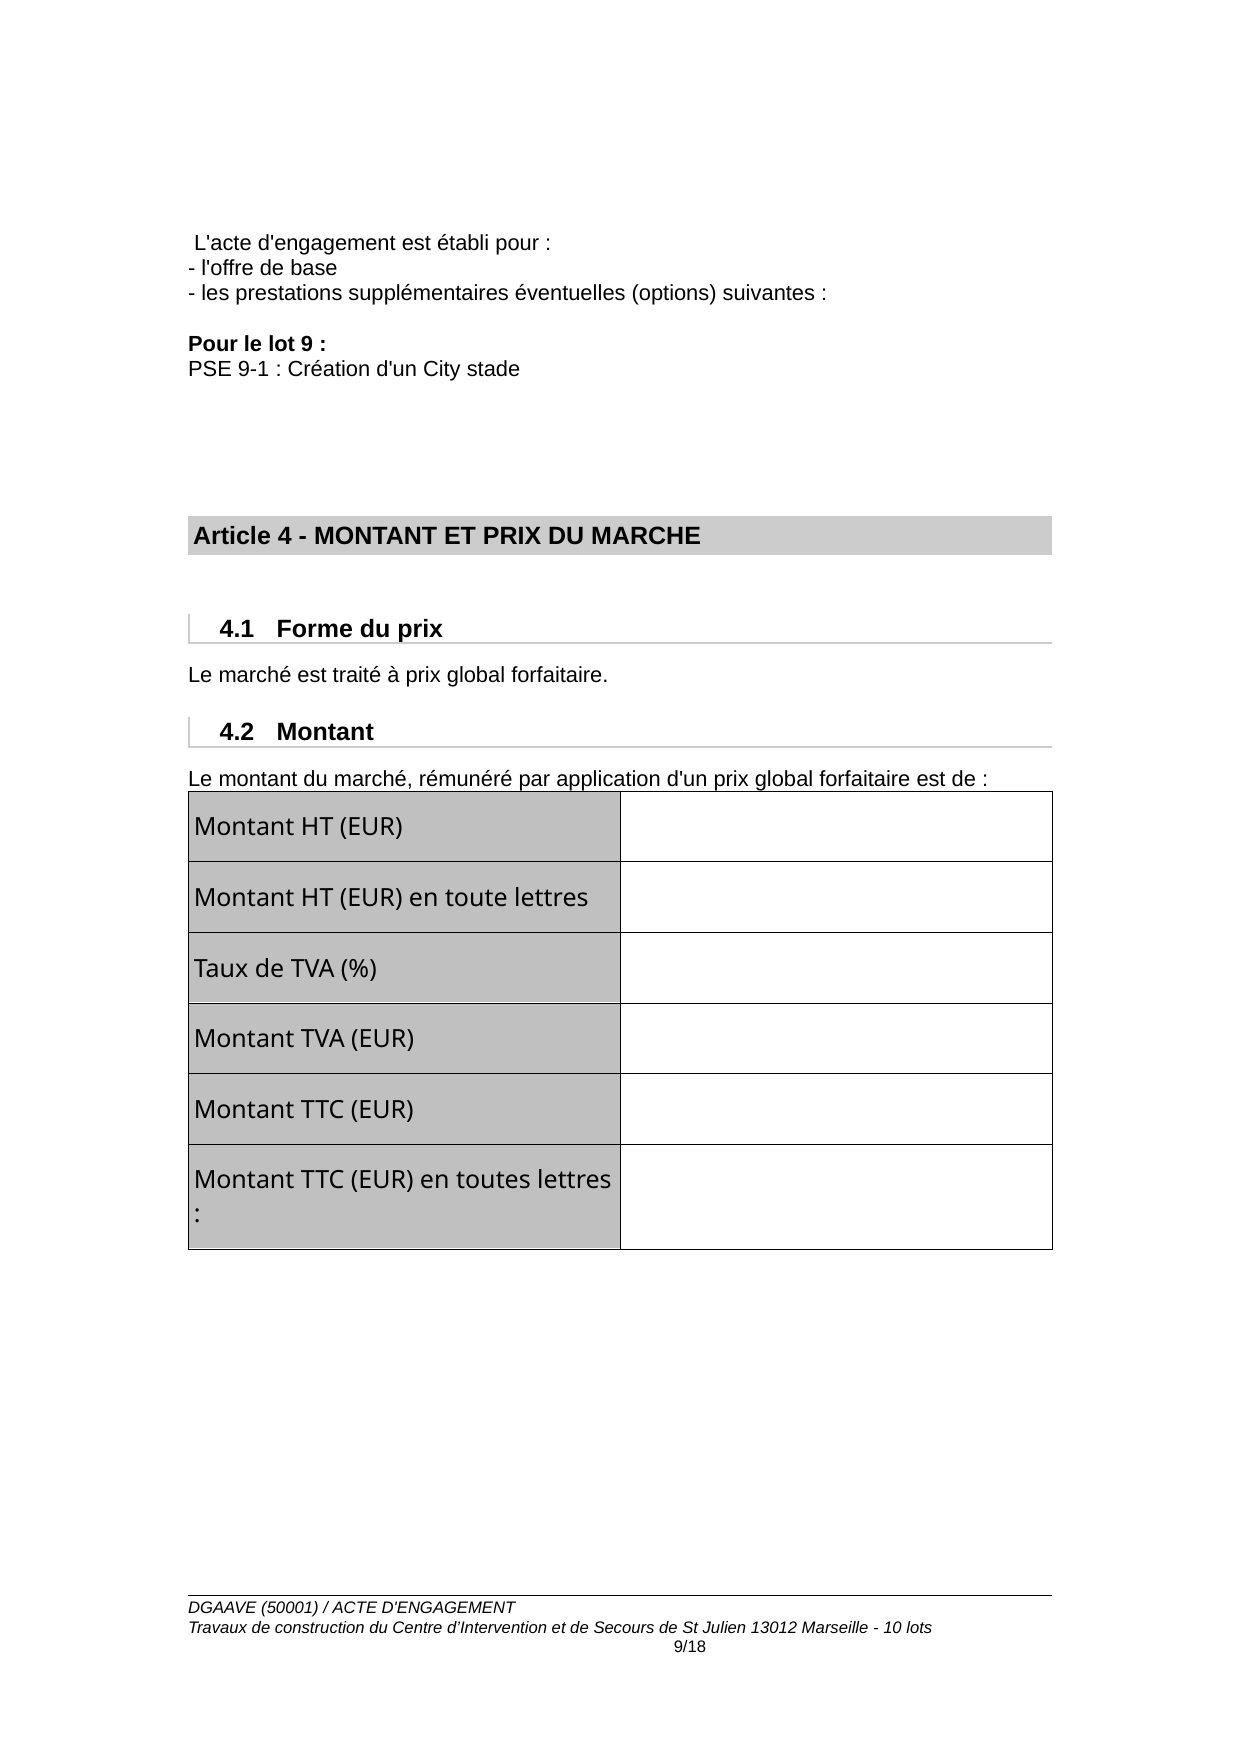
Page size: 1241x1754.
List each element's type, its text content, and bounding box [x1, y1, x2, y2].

table_header Montant HT (EUR) [189, 792, 620, 861]
table_cell [621, 1004, 1052, 1073]
table_header [621, 792, 1052, 861]
text Le marché est traité à prix global forfaitaire. [188, 662, 1052, 687]
table_cell Montant TTC (EUR) en toutes lettres : [189, 1145, 620, 1248]
table_cell [621, 1074, 1052, 1144]
table_cell Montant HT (EUR) en toute lettres [189, 862, 620, 932]
table_cell [621, 862, 1052, 932]
text Pour le lot 9 : [188, 331, 1052, 356]
table_cell Taux de TVA (%) [189, 933, 620, 1002]
text - les prestations supplémentaires éventuelles (options) suivantes : [188, 280, 1052, 305]
text L'acte d'engagement est établi pour : [188, 230, 1052, 255]
table_cell Montant TTC (EUR) [189, 1074, 620, 1144]
text - l'offre de base [188, 255, 1052, 280]
text Le montant du marché, rémunéré par application d'un prix global forfaitaire est de : [188, 765, 1052, 791]
text PSE 9-1 : Création d'un City stade [188, 356, 1052, 381]
table_cell [621, 1145, 1052, 1248]
subtitle Montant [190, 717, 1052, 746]
subtitle Forme du prix [190, 614, 1052, 642]
table_cell [621, 933, 1052, 1002]
table_cell Montant TVA (EUR) [189, 1004, 620, 1073]
subtitle MONTANT ET PRIX DU MARCHE [190, 518, 1050, 553]
